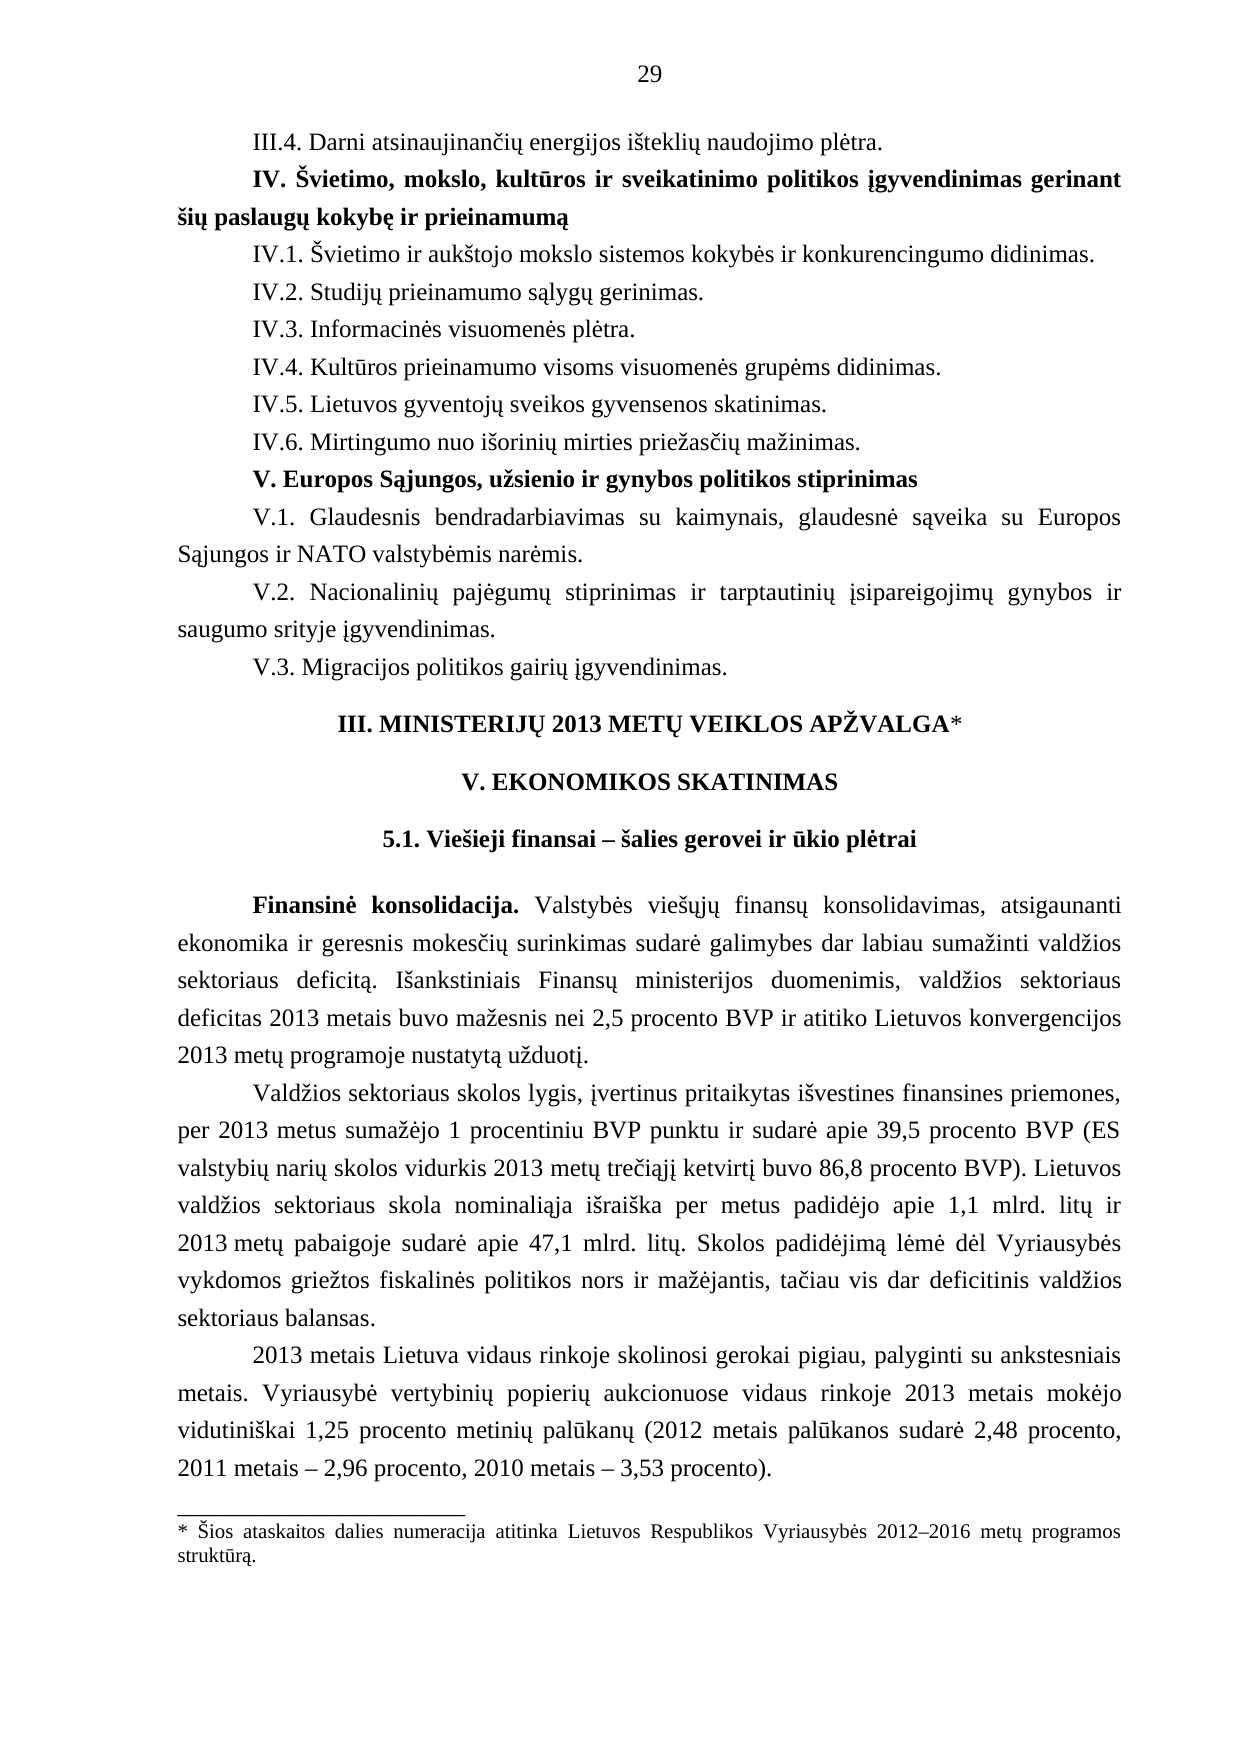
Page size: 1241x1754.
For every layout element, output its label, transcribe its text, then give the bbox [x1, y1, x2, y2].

text V.1. Glaudesnis bendradarbiavimas su kaimynais, glaudesnė sąveika su Europos Sąjungos ir NATO valstybėmis narėmis. [177, 493, 1122, 568]
text 2013 metais Lietuva vidaus rinkoje skolinosi gerokai pigiau, palyginti su ankstesniais metais. Vyriausybė vertybinių popierių aukcionuose vidaus rinkoje 2013 metais mokėjo vidutiniškai 1,25 procento metinių palūkanų (2012 metais palūkanos sudarė 2,48 procento, 2011 metais – 2,96 procento, 2010 metais – 3,53 procento). [177, 1332, 1122, 1482]
text V.3. Migracijos politikos gairių įgyvendinimas. [177, 643, 1122, 681]
text IV.6. Mirtingumo nuo išorinių mirties priežasčių mažinimas. [177, 418, 1122, 456]
text 5.1. Viešieji finansai – šalies gerovei ir ūkio plėtrai [177, 824, 1122, 853]
text III.4. Darni atsinaujinančių energijos išteklių naudojimo plėtra. [177, 118, 1122, 156]
text IV. Švietimo, mokslo, kultūros ir sveikatinimo politikos įgyvendinimas gerinant šių paslaugų kokybę ir prieinamumą [177, 156, 1122, 231]
text _______________________ [177, 1482, 1122, 1519]
text V. Europos Sąjungos, užsienio ir gynybos politikos stiprinimas [177, 456, 1122, 493]
text IV.2. Studijų prieinamumo sąlygų gerinimas. [177, 268, 1122, 306]
text * Šios ataskaitos dalies numeracija atitinka Lietuvos Respublikos Vyriausybės 2012–2016 metų programos struktūrą. [177, 1519, 1122, 1567]
text III. MINISTERIJŲ 2013 METŲ VEIKLOS APŽVALGA* [177, 709, 1122, 738]
text IV.3. Informacinės visuomenės plėtra. [177, 306, 1122, 343]
text IV.1. Švietimo ir aukštojo mokslo sistemos kokybės ir konkurencingumo didinimas. [177, 231, 1122, 268]
text V. EKONOMIKOS SKATINIMAS [177, 767, 1122, 796]
text IV.4. Kultūros prieinamumo visoms visuomenės grupėms didinimas. [177, 343, 1122, 381]
text Finansinė konsolidacija. Valstybės viešųjų finansų konsolidavimas, atsigaunanti ekonomika ir geresnis mokesčių surinkimas sudarė galimybes dar labiau sumažinti valdžios sektoriaus deficitą. Išankstiniais Finansų ministerijos duomenimis, valdžios sektoriaus deficitas 2013 metais buvo mažesnis nei 2,5 procento BVP ir atitiko Lietuvos konvergencijos 2013 metų programoje nustatytą užduotį. [177, 882, 1122, 1069]
text Valdžios sektoriaus skolos lygis, įvertinus pritaikytas išvestines finansines priemones, per 2013 metus sumažėjo 1 procentiniu BVP punktu ir sudarė apie 39,5 procento BVP (ES valstybių narių skolos vidurkis 2013 metų trečiąjį ketvirtį buvo 86,8 procento BVP). Lietuvos valdžios sektoriaus skola nominaliąja išraiška per metus padidėjo apie 1,1 mlrd. litų ir 2013 metų pabaigoje sudarė apie 47,1 mlrd. litų. Skolos padidėjimą lėmė dėl Vyriausybės vykdomos griežtos fiskalinės politikos nors ir mažėjantis, tačiau vis dar deficitinis valdžios sektoriaus balansas. [177, 1069, 1122, 1332]
text IV.5. Lietuvos gyventojų sveikos gyvensenos skatinimas. [177, 381, 1122, 418]
text V.2. Nacionalinių pajėgumų stiprinimas ir tarptautinių įsipareigojimų gynybos ir saugumo srityje įgyvendinimas. [177, 568, 1122, 643]
